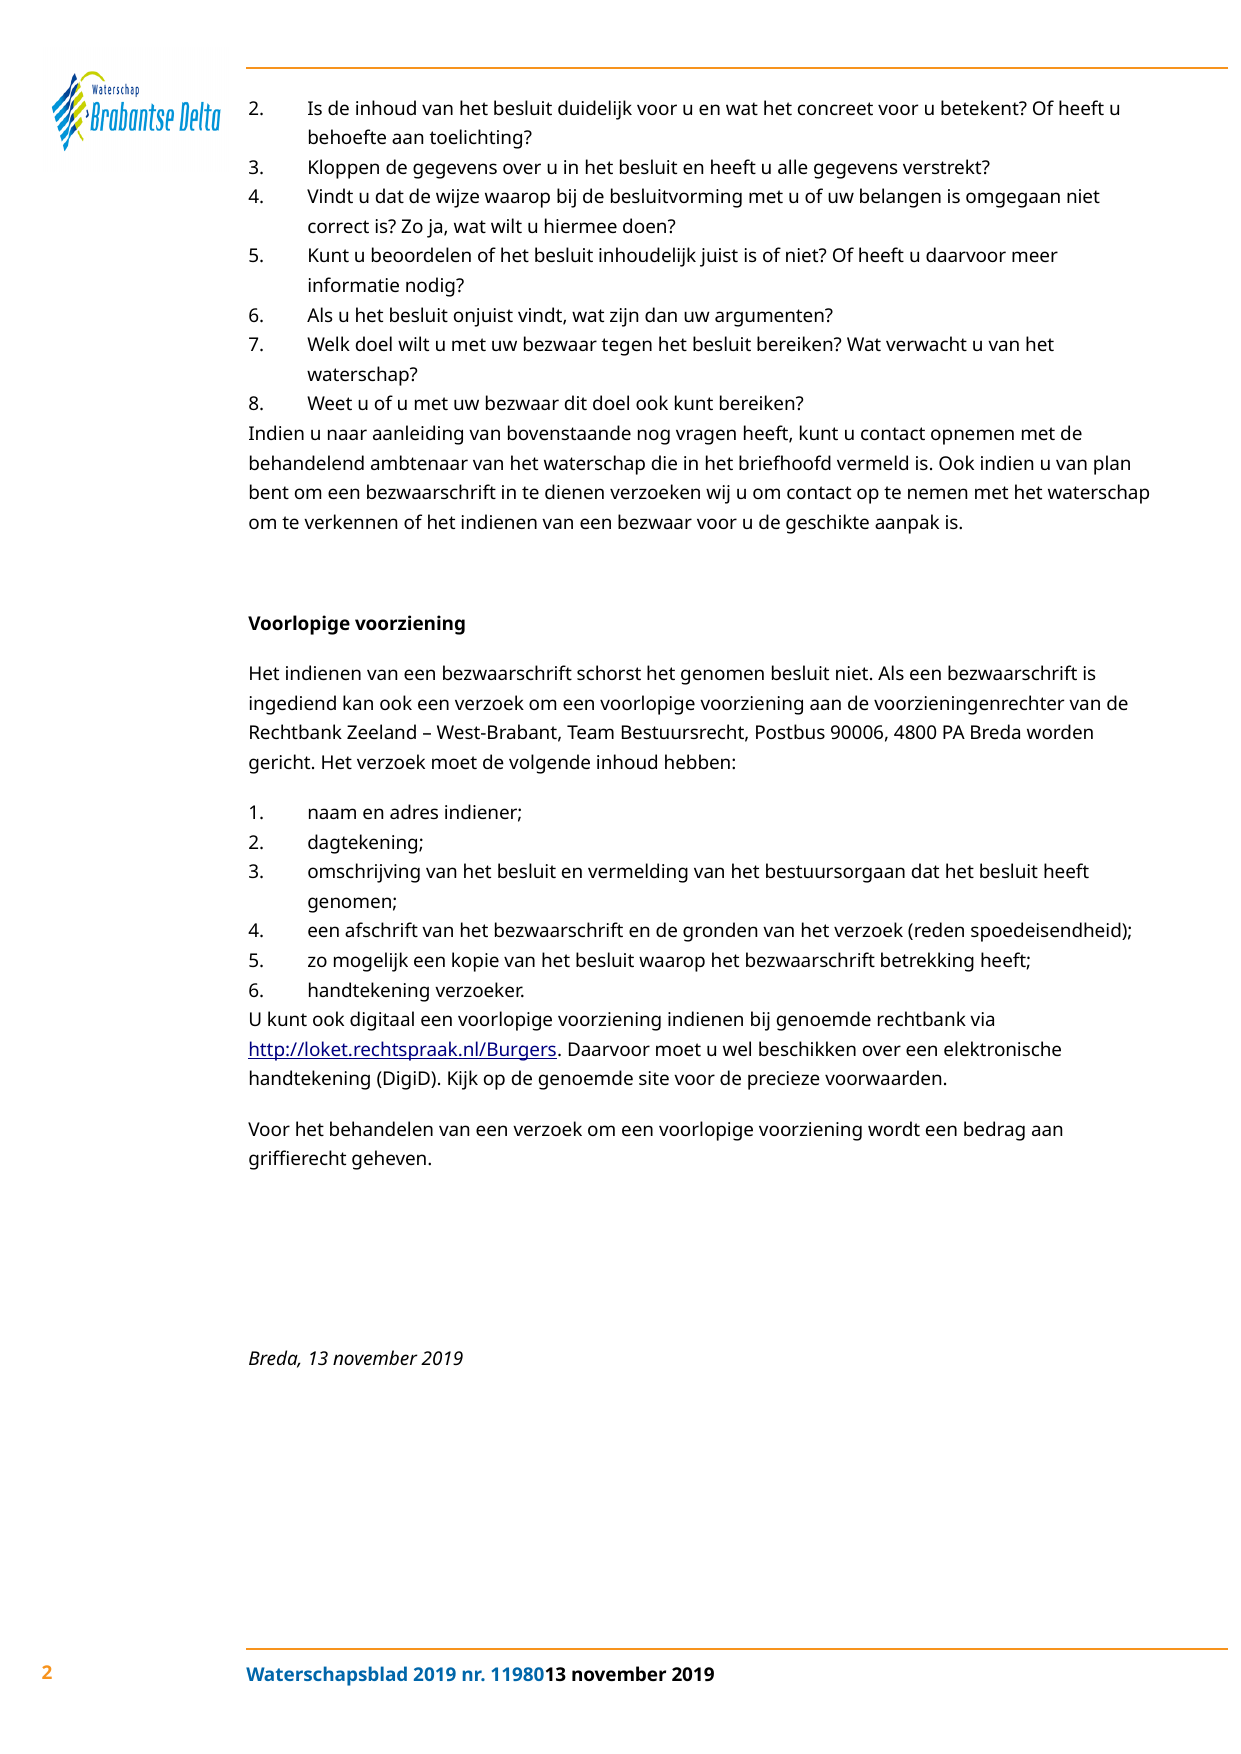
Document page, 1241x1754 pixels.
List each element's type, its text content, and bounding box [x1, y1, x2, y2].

list zo mogelijk een kopie van het besluit waarop het bezwaarschrift betrekking heeft; [248, 947, 1152, 973]
text U kunt ook digitaal een voorlopige voorziening indienen bij genoemde rechtbank via http://loket.rechtspraak.nl/Burgers. Daarvoor moet u wel beschikken over een elektronische handtekening (DigiD). Kijk op de genoemde site voor de precieze voorwaarden. [248, 1006, 1152, 1091]
list omschrijving van het besluit en vermelding van het bestuursorgaan dat het besluit heeft genomen; [248, 858, 1152, 914]
list Welk doel wilt u met uw bezwaar tegen het besluit bereiken? Wat verwacht u van het waterschap? [248, 331, 1152, 387]
text Indien u naar aanleiding van bovenstaande nog vragen heeft, kunt u contact opnemen met de behandelend ambtenaar van het waterschap die in het briefhoofd vermeld is. Ook indien u van plan bent om een bezwaarschrift in te dienen verzoeken wij u om contact op te nemen met het waterschap om te verkennen of het indienen van een bezwaar voor u de geschikte aanpak is. [248, 420, 1152, 535]
list dagtekening; [248, 829, 1152, 855]
text Voor het behandelen van een verzoek om een voorlopige voorziening wordt een bedrag aan griffierecht geheven. [248, 1116, 1152, 1171]
list Als u het besluit onjuist vindt, wat zijn dan uw argumenten? [248, 302, 1152, 328]
list naam en adres indiener; [248, 799, 1152, 825]
picture [41, 47, 231, 172]
list Is de inhoud van het besluit duidelijk voor u en wat het concreet voor u betekent? Of heeft u behoefte aan toelichting? [248, 95, 1152, 150]
list Kunt u beoordelen of het besluit inhoudelijk juist is of niet? Of heeft u daarvoor meer informatie nodig? [248, 243, 1152, 298]
list handtekening verzoeker. [248, 977, 1152, 1003]
list een afschrift van het bezwaarschrift en de gronden van het verzoek (reden spoedeisendheid); [248, 918, 1152, 943]
list Vindt u dat de wijze waarop bij de besluitvorming met u of uw belangen is omgegaan niet correct is? Zo ja, wat wilt u hiermee doen? [248, 183, 1152, 239]
text Breda, 13 november 2019 [248, 1345, 1152, 1370]
text Voorlopige voorziening [248, 610, 1152, 636]
text Het indienen van een bezwaarschrift schorst het genomen besluit niet. Als een bezwaarschrift is ingediend kan ook een verzoek om een voorlopige voorziening aan de voorzieningenrechter van de Rechtbank Zeeland – West-Brabant, Team Bestuursrecht, Postbus 90006, 4800 PA Breda worden gericht. Het verzoek moet de volgende inhoud hebben: [248, 660, 1152, 775]
list Kloppen de gegevens over u in het besluit en heeft u alle gegevens verstrekt? [248, 154, 1152, 180]
list Weet u of u met uw bezwaar dit doel ook kunt bereiken? [248, 391, 1152, 416]
